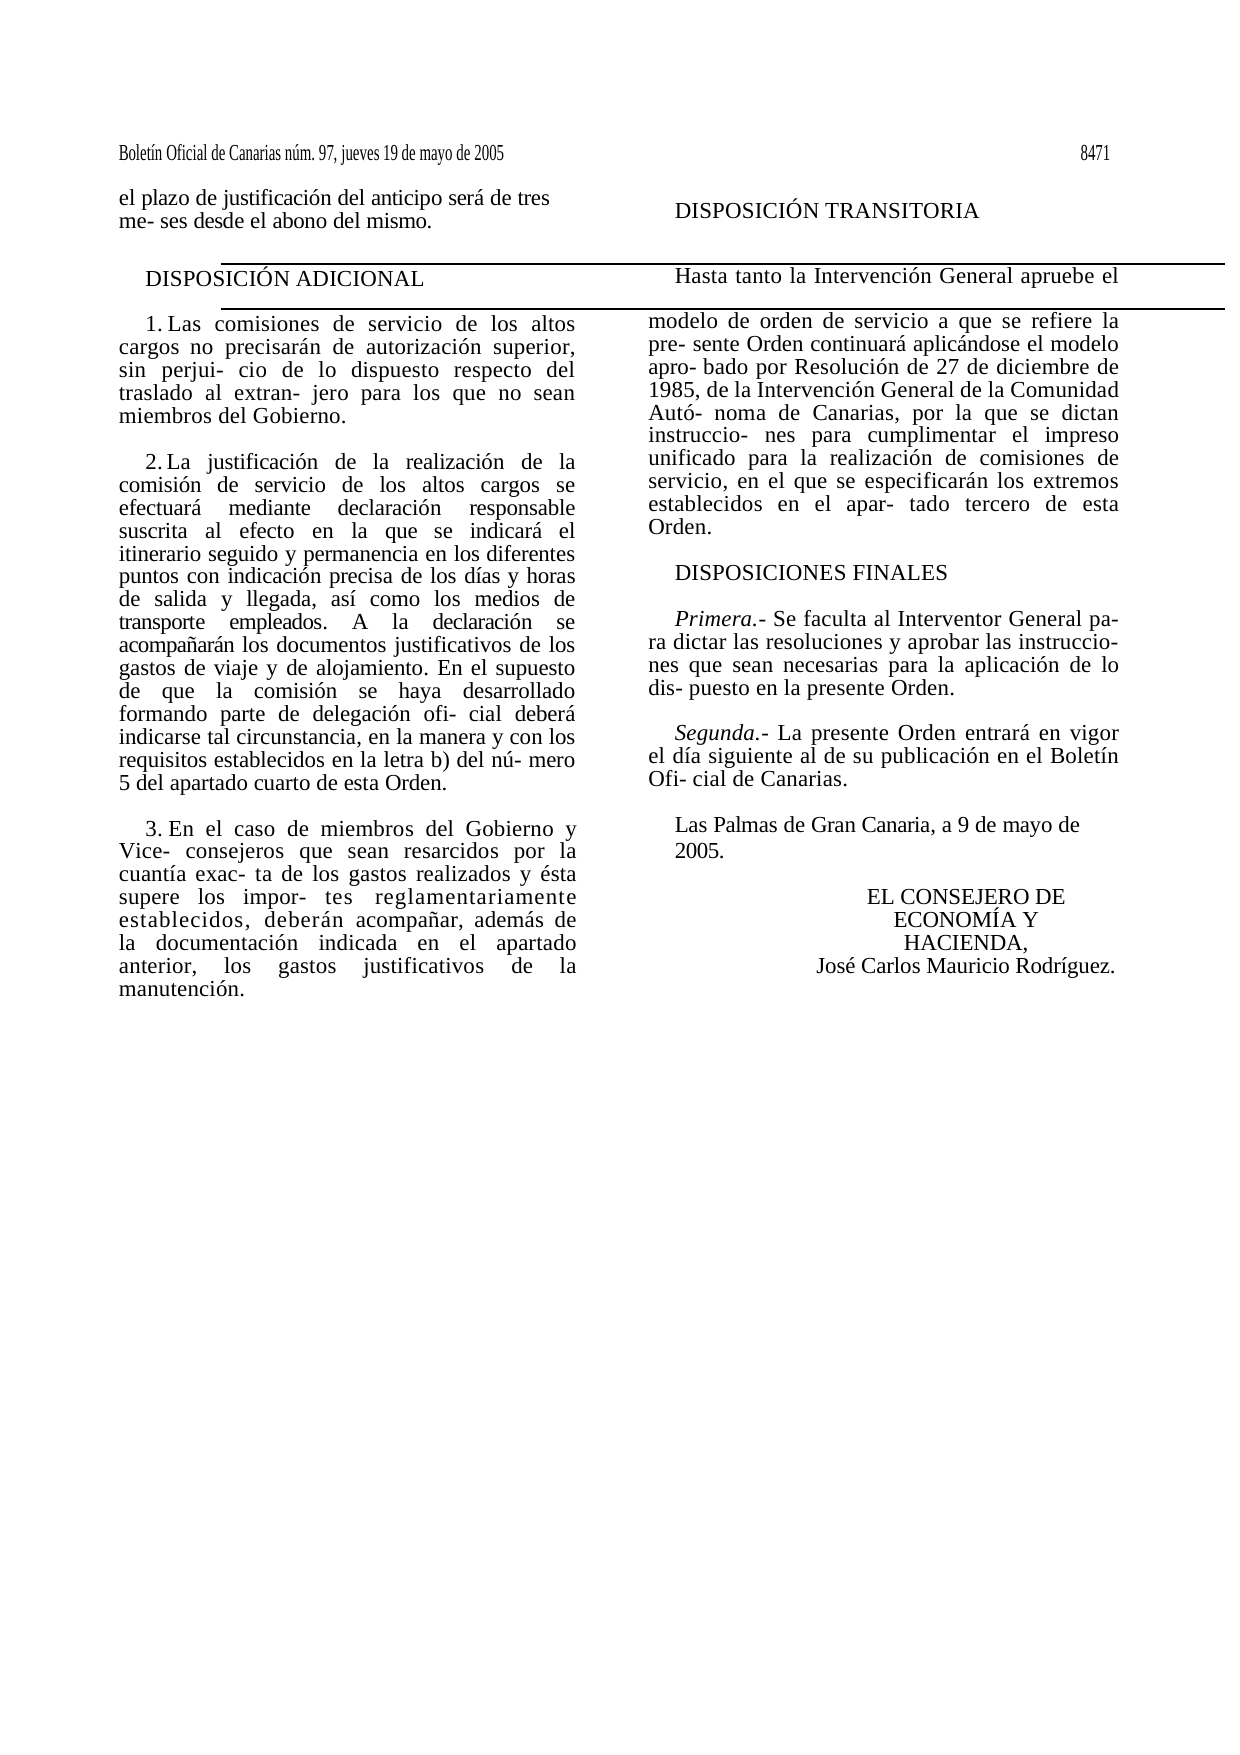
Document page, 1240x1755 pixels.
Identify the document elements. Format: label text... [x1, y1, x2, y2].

text José Carlos Mauricio Rodríguez. [798, 955, 1133, 978]
list La justificación de la realización de la comisión de servicio de los altos cargos se efectuará mediante declaración responsable suscrita al efecto en la que se indicará el itinerario seguido y permanencia en los diferentes puntos con indicación precisa de los días y horas de salida y llegada, así como los medios de transporte empleados. A la declaración se acompañarán los documentos justificativos de los gastos de viaje y de alojamiento. En el supuesto de que la comisión se haya desarrollado formando parte de delegación ofi- cial deberá indicarse tal circunstancia, en la manera y con los requisitos establecidos en la letra b) del nú- mero 5 del apartado cuarto de esta Orden. [119, 451, 575, 795]
text modelo de orden de servicio a que se refiere la pre- sente Orden continuará aplicándose el modelo apro- bado por Resolución de 27 de diciembre de 1985, de la Intervención General de la Comunidad Autó- noma de Canarias, por la que se dictan instruccio- nes para cumplimentar el impreso unificado para la realización de comisiones de servicio, en el que se especificarán los extremos establecidos en el apar- tado tercero de esta Orden. [648, 310, 1119, 539]
list Las comisiones de servicio de los altos cargos no precisarán de autorización superior, sin perjui- cio de lo dispuesto respecto del traslado al extran- jero para los que no sean miembros del Gobierno. [119, 313, 575, 428]
text el plazo de justificación del anticipo será de tres me- ses desde el abono del mismo. [119, 187, 575, 233]
text DISPOSICIONES FINALES [674, 559, 1133, 585]
text Hasta tanto la Intervención General apruebe el [648, 265, 1119, 308]
text Las Palmas de Gran Canaria, a 9 de mayo de 2005. [674, 811, 1133, 864]
text Segunda.- La presente Orden entrará en vigor el día siguiente al de su publicación en el Boletín Ofi- cial de Canarias. [648, 722, 1119, 791]
text DISPOSICIÓN TRANSITORIA [674, 197, 1133, 223]
text DISPOSICIÓN ADICIONAL [145, 253, 590, 291]
list En el caso de miembros del Gobierno y Vice- consejeros que sean resarcidos por la cuantía exac- ta de los gastos realizados y ésta supere los impor- tes reglamentariamente establecidos, deberán acompañar, además de la documentación indicada en el apartado anterior, los gastos justificativos de la manutención. [119, 818, 576, 1001]
text EL CONSEJERO DE ECONOMÍA Y HACIENDA, [829, 886, 1103, 955]
text Primera.- Se faculta al Interventor General pa- ra dictar las resoluciones y aprobar las instruccio- nes que sean necesarias para la aplicación de lo dis- puesto en la presente Orden. [648, 608, 1119, 699]
